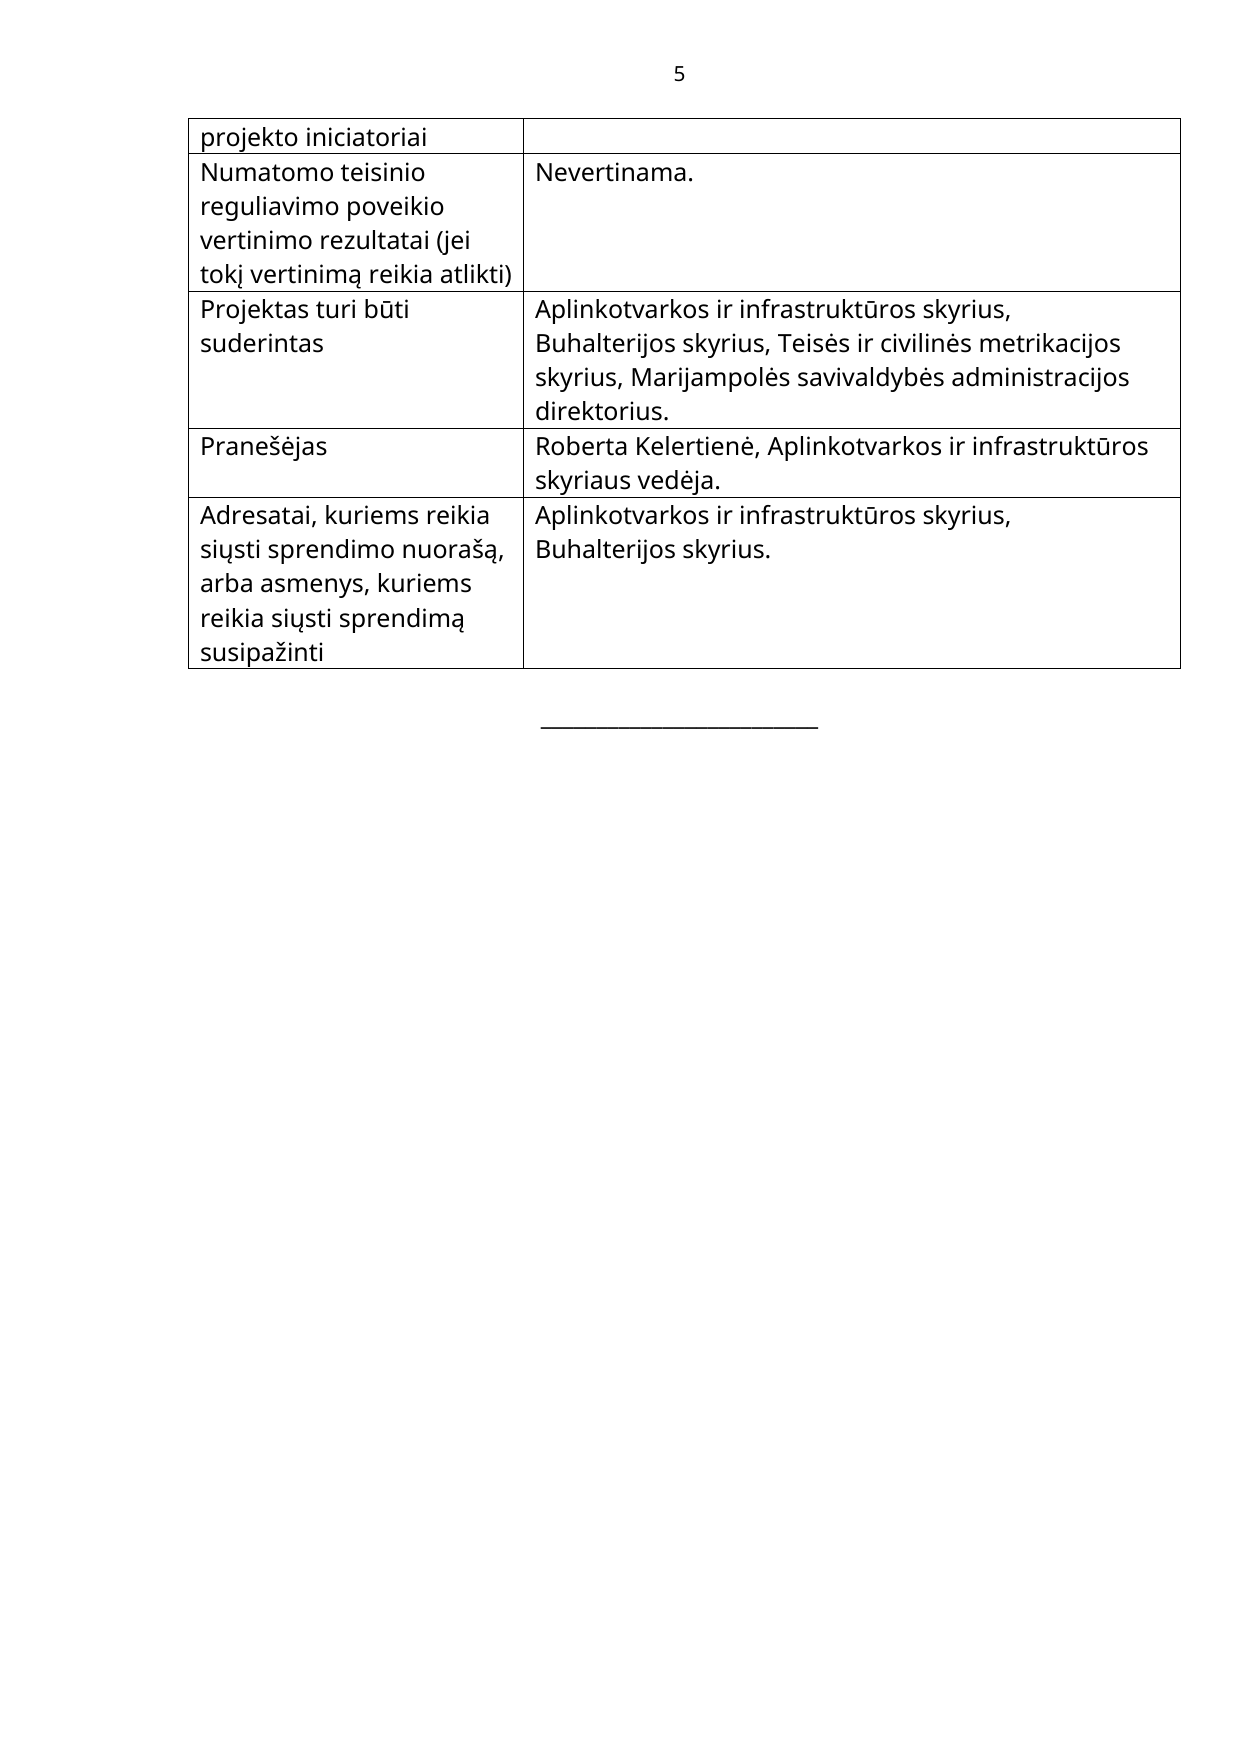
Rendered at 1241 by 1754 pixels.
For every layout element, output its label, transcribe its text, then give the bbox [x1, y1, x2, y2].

table_cell Projektas turi būti suderintas [189, 292, 523, 428]
table_cell Adresatai, kuriems reikia siųsti sprendimo nuorašą, arba asmenys, kuriems reikia siųsti sprendimą susipažinti [189, 498, 523, 668]
table_cell Roberta Kelertienė, Aplinkotvarkos ir infrastruktūros skyriaus vedėja. [524, 429, 1180, 497]
table_cell projekto iniciatoriai [189, 119, 523, 153]
text _________________________ [177, 698, 1181, 732]
table_cell [524, 119, 1180, 153]
table_cell Aplinkotvarkos ir infrastruktūros skyrius, Buhalterijos skyrius, Teisės ir civilinės metrikacijos skyrius, Marijampolės savivaldybės administracijos direktorius. [524, 292, 1180, 428]
table_cell Pranešėjas [189, 429, 523, 497]
table_cell Aplinkotvarkos ir infrastruktūros skyrius, Buhalterijos skyrius. [524, 498, 1180, 668]
table_cell Numatomo teisinio reguliavimo poveikio vertinimo rezultatai (jei tokį vertinimą reikia atlikti) [189, 154, 523, 291]
table_cell Nevertinama. [524, 154, 1180, 291]
